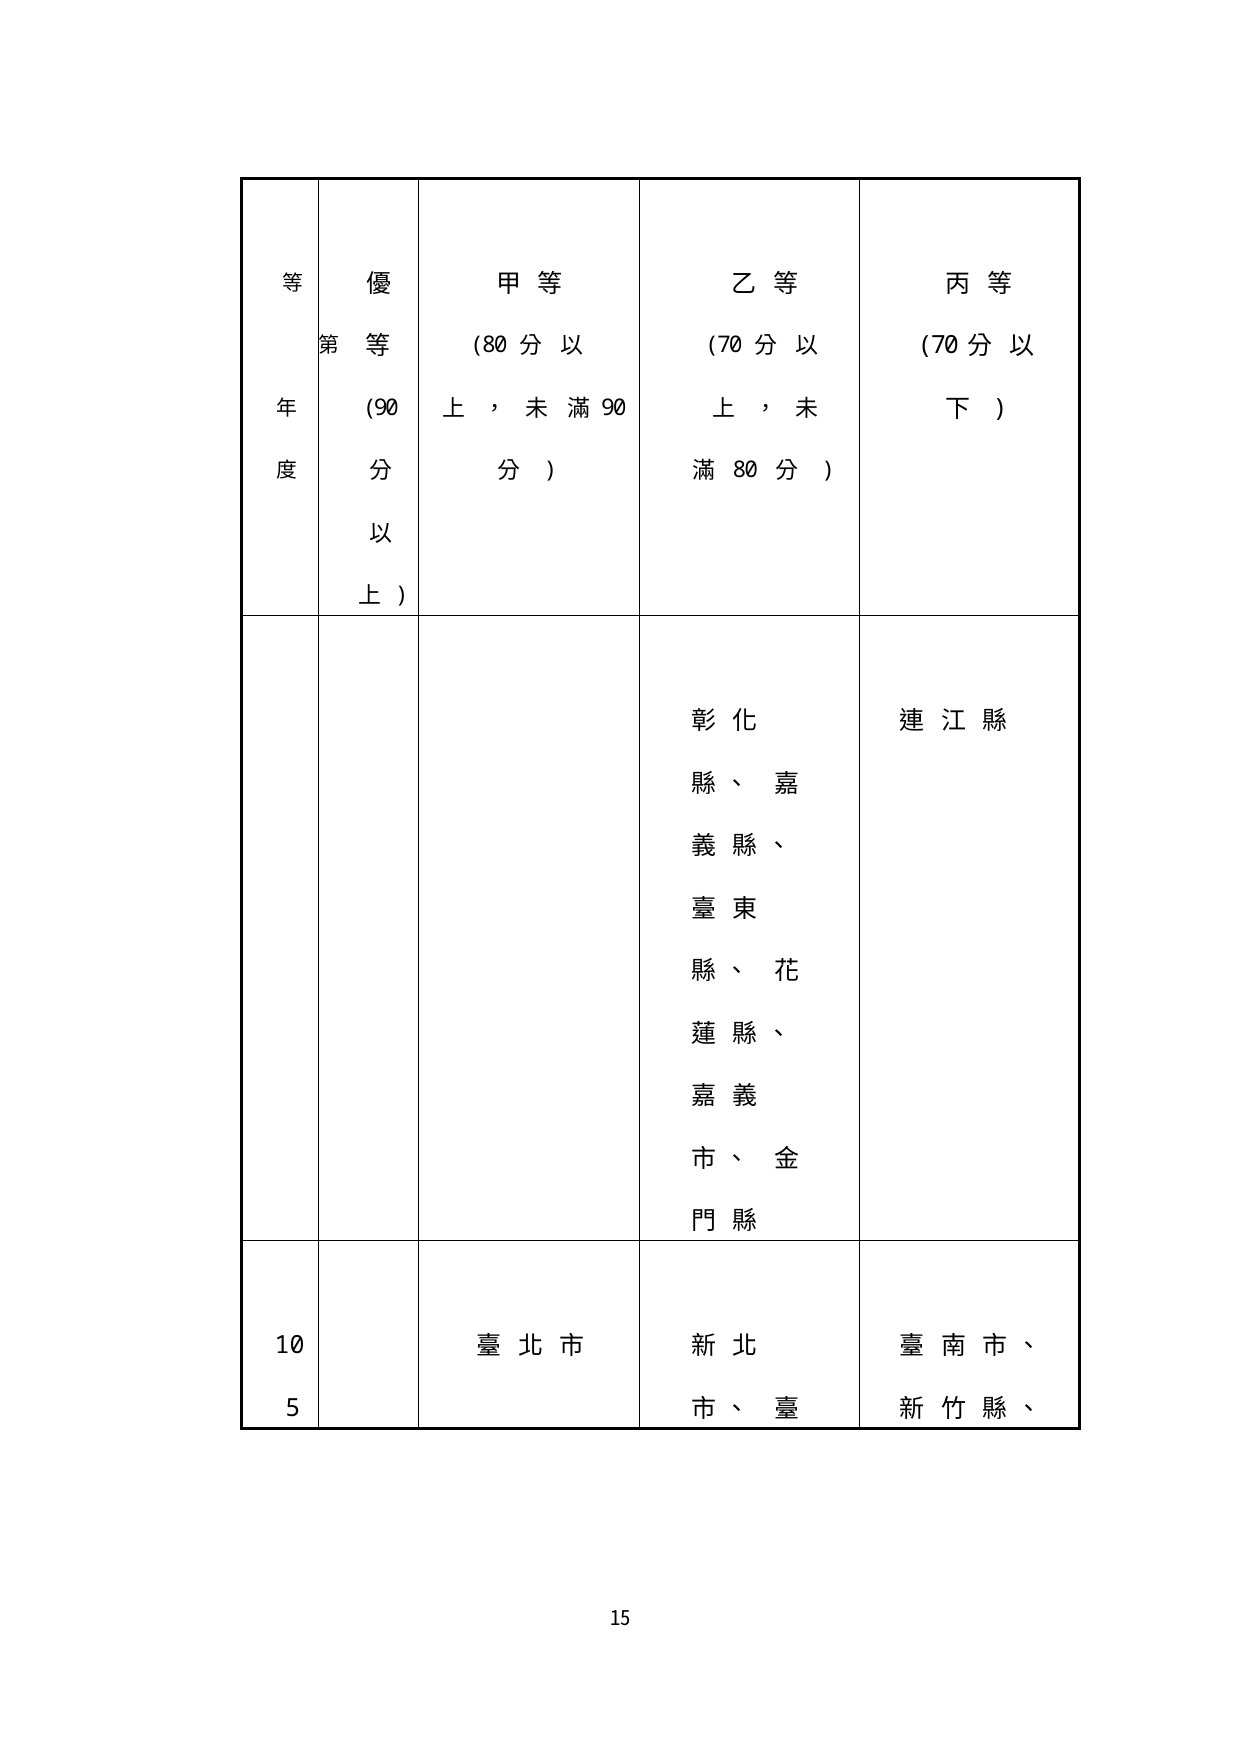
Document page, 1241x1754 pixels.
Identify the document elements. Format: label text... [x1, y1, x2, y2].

table_header 優等 (90分以上) [319, 180, 418, 615]
table_cell 新北市、臺 [640, 1241, 859, 1427]
table_cell [419, 616, 639, 1240]
table_cell 臺北市 [419, 1241, 639, 1427]
table_cell 彰化縣、嘉義縣、臺東縣、花蓮縣、嘉義市、金門縣 [640, 616, 859, 1240]
table_cell [319, 1241, 418, 1427]
table_header 等第 年度 [243, 180, 318, 615]
table_cell 臺南市、新竹縣、 [860, 1241, 1078, 1427]
table_header 甲等 (80分以上，未滿90分) [419, 180, 639, 615]
table_header 丙等 (70分以下) [860, 180, 1078, 615]
table_header 乙等 (70分以上，未滿80分) [640, 180, 859, 615]
table_cell 連江縣 [860, 616, 1078, 1240]
table_cell 105 [243, 1241, 318, 1427]
table_cell [319, 616, 418, 1240]
table_cell [243, 616, 318, 1240]
